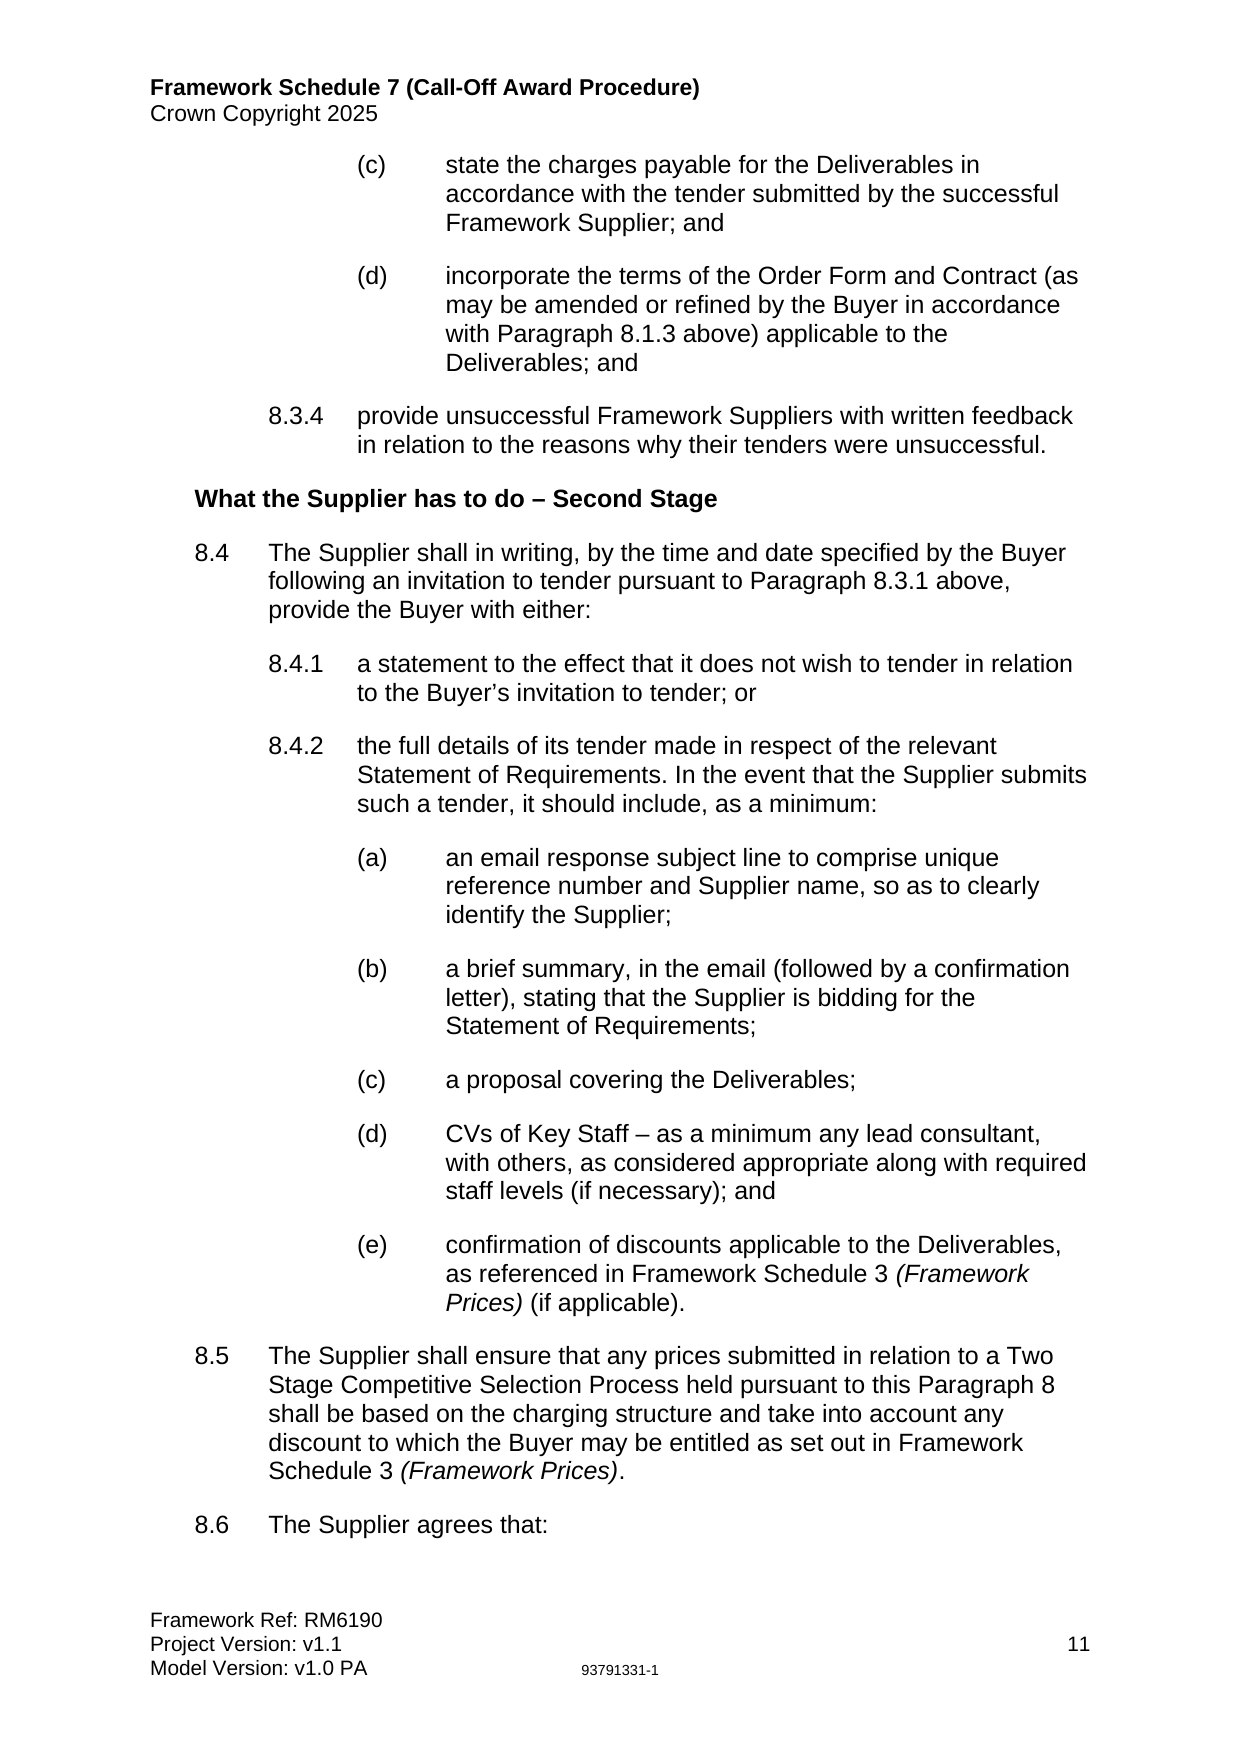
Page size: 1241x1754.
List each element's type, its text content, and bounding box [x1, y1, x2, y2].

list an email response subject line to comprise unique reference number and Supplier name, so as to clearly identify the Supplier; [357, 842, 1090, 929]
list a brief summary, in the email (followed by a confirmation letter), stating that the Supplier is bidding for the Statement of Requirements; [357, 954, 1090, 1040]
list confirmation of discounts applicable to the Deliverables, as referenced in Framework Schedule 3 (Framework Prices) (if applicable). [357, 1230, 1090, 1316]
list The Supplier shall ensure that any prices submitted in relation to a Two Stage Competitive Selection Process held pursuant to this Paragraph 8 shall be based on the charging structure and take into account any discount to which the Buyer may be entitled as set out in Framework Schedule 3 (Framework Prices). [194, 1341, 1090, 1485]
list state the charges payable for the Deliverables in accordance with the tender submitted by the successful Framework Supplier; and [357, 150, 1090, 236]
list provide unsuccessful Framework Suppliers with written feedback in relation to the reasons why their tenders were unsuccessful. [268, 401, 1090, 459]
list a statement to the effect that it does not wish to tender in relation to the Buyer’s invitation to tender; or [268, 649, 1090, 706]
list the full details of its tender made in respect of the relevant Statement of Requirements. In the event that the Supplier submits such a tender, it should include, as a minimum: [268, 731, 1090, 817]
list a proposal covering the Deliverables; [357, 1065, 1090, 1094]
list The Supplier agrees that: [194, 1510, 1090, 1539]
list The Supplier shall in writing, by the time and date specified by the Buyer following an invitation to tender pursuant to Paragraph 8.3.1 above, provide the Buyer with either: [194, 537, 1090, 624]
list CVs of Key Staff – as a minimum any lead consultant, with others, as considered appropriate along with required staff levels (if necessary); and [357, 1119, 1090, 1205]
text What the Supplier has to do – Second Stage [194, 484, 1090, 512]
list incorporate the terms of the Order Form and Contract (as may be amended or refined by the Buyer in accordance with Paragraph 8.1.3 above) applicable to the Deliverables; and [357, 261, 1090, 376]
